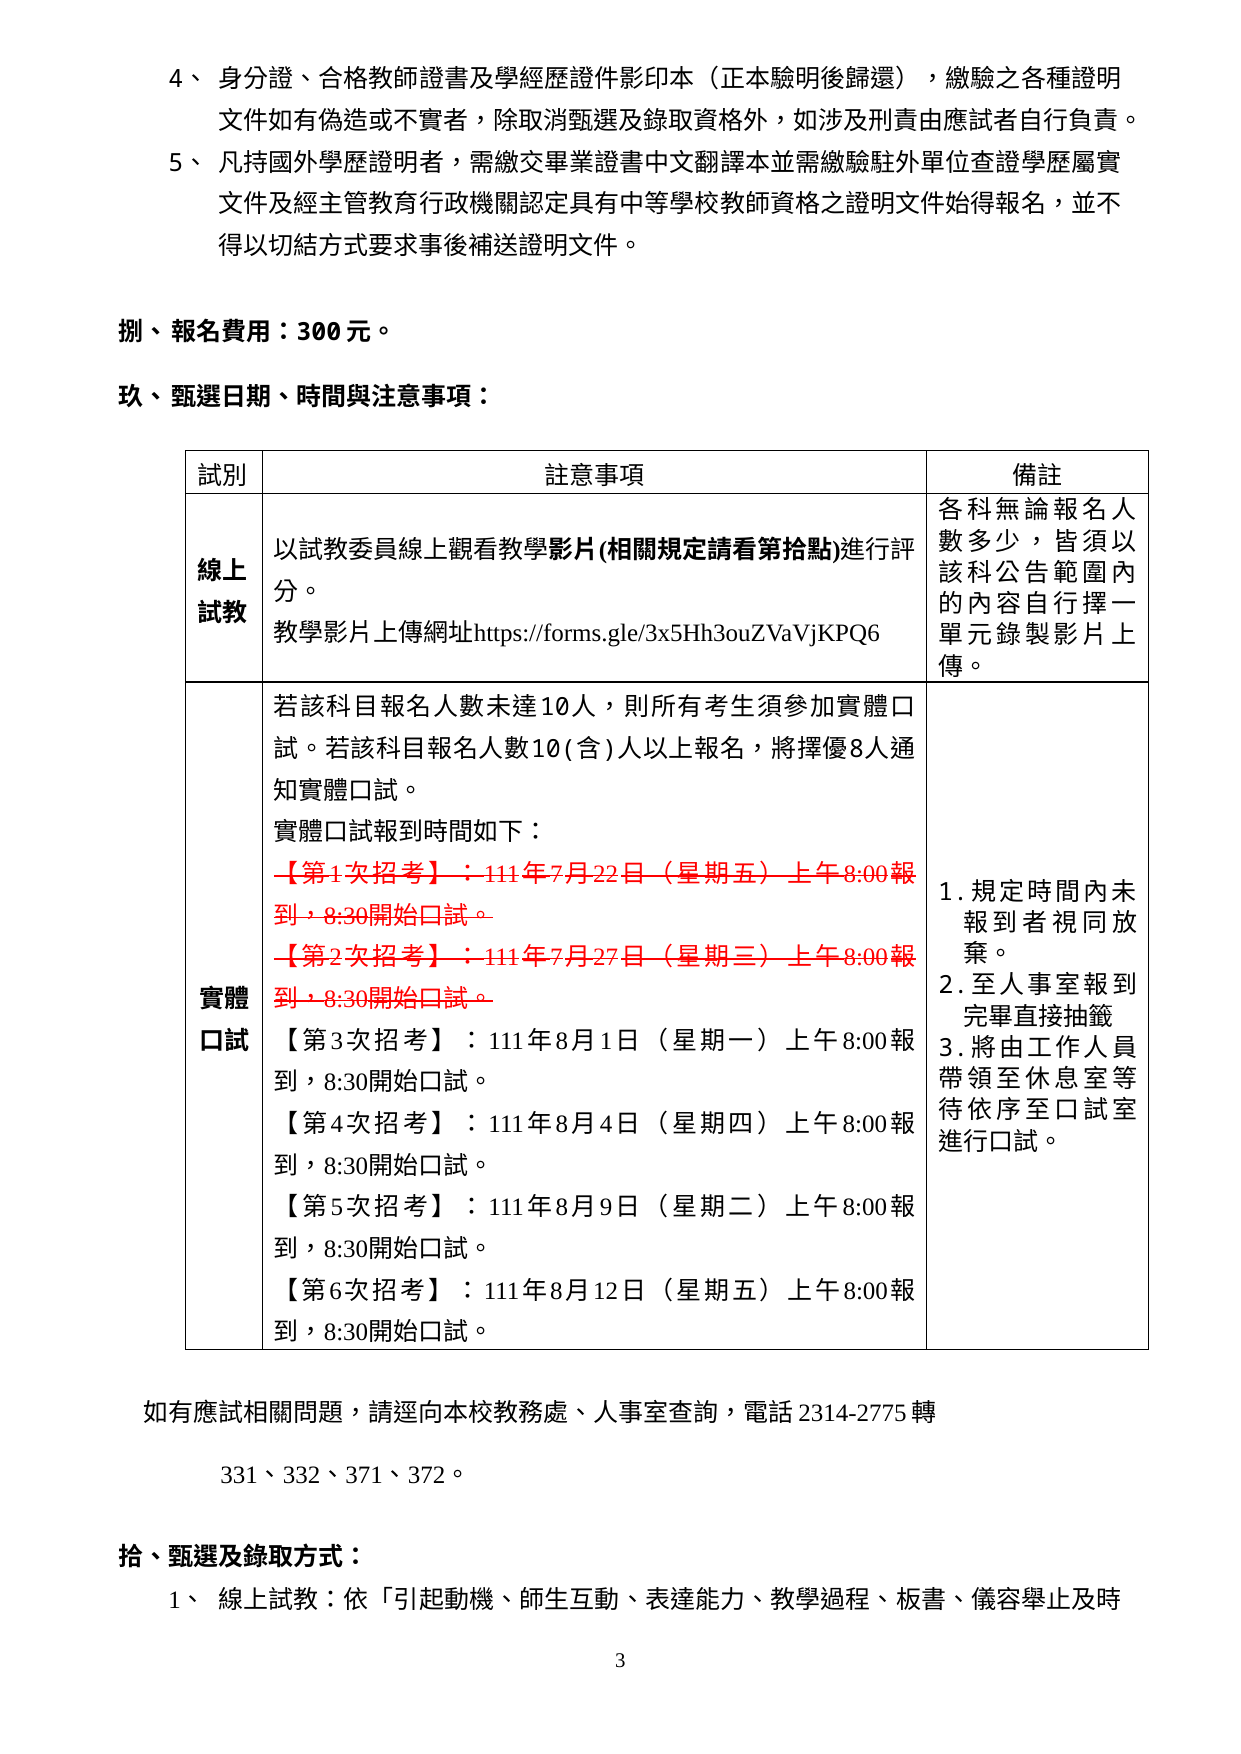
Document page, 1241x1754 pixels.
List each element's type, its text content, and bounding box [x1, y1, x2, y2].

list 凡持國外學歷證明者，需繳交畢業證書中文翻譯本並需繳驗駐外單位查證學歷屬實文件及經主管教育行政機關認定具有中等學校教師資格之證明文件始得報名，並不得以切結方式要求事後補送證明文件。 [168, 138, 1122, 263]
text 如有應試相關問題，請逕向本校教務處、人事室查詢，電話2314-2775轉331、332、371、372。 [118, 1369, 1122, 1494]
table_cell 1.規定時間內未報到者視同放棄。 2.至人事室報到完畢直接抽籤 3.將由工作人員帶領至休息室等待依序至口試室進行口試。 [927, 683, 1148, 1349]
list 線上試教：依「引起動機、師生互動、表達能力、教學過程、板書、儀容舉止及時 [168, 1575, 1122, 1617]
list 身分證、合格教師證書及學經歷證件影印本（正本驗明後歸還），繳驗之各種證明文件如有偽造或不實者，除取消甄選及錄取資格外，如涉及刑責由應試者自行負責。 [168, 54, 1122, 138]
table_cell 以試教委員線上觀看教學影片(相關規定請看第拾點)進行評分。 教學影片上傳網址https://forms.gle/3x5Hh3ouZVaVjKPQ6 [263, 494, 926, 681]
table_cell 實體口試 [186, 683, 262, 1349]
table_header 備註 [927, 451, 1148, 493]
table_cell 線上試教 [186, 494, 262, 681]
list 報名費用：300元。 [118, 288, 1122, 350]
table_cell 各科無論報名人數多少，皆須以該科公告範圍內的內容自行擇一單元錄製影片上傳。 [927, 494, 1148, 681]
table_header 試別 [186, 451, 262, 493]
text 拾、甄選及錄取方式： [118, 1513, 1122, 1575]
table_header 註意事項 [263, 451, 926, 493]
list 甄選日期、時間與注意事項： [118, 375, 1122, 413]
table_cell 若該科目報名人數未達10人，則所有考生須參加實體口試。若該科目報名人數10(含)人以上報名，將擇優8人通知實體口試。 實體口試報到時間如下： 【第1次招考】：111年7月22日（星期五）上午8:00報到，8:30開始口試。 【第2次招考】：111年7月27日（星期三）上午8:00報到，8:30開始口試。 【第3次招考】：111年8月1日（星期一）上午8:00報到，8:30開始口試。 【第4次招考】：111年8月4日（星期四）上午8:00報到，8:30開始口試。 【第5次招考】：111年8月9日（星期二）上午8:00報到，8:30開始口試。 【第6次招考】：111年8月12日（星期五）上午8:00報到，8:30開始口試。 [263, 683, 926, 1349]
